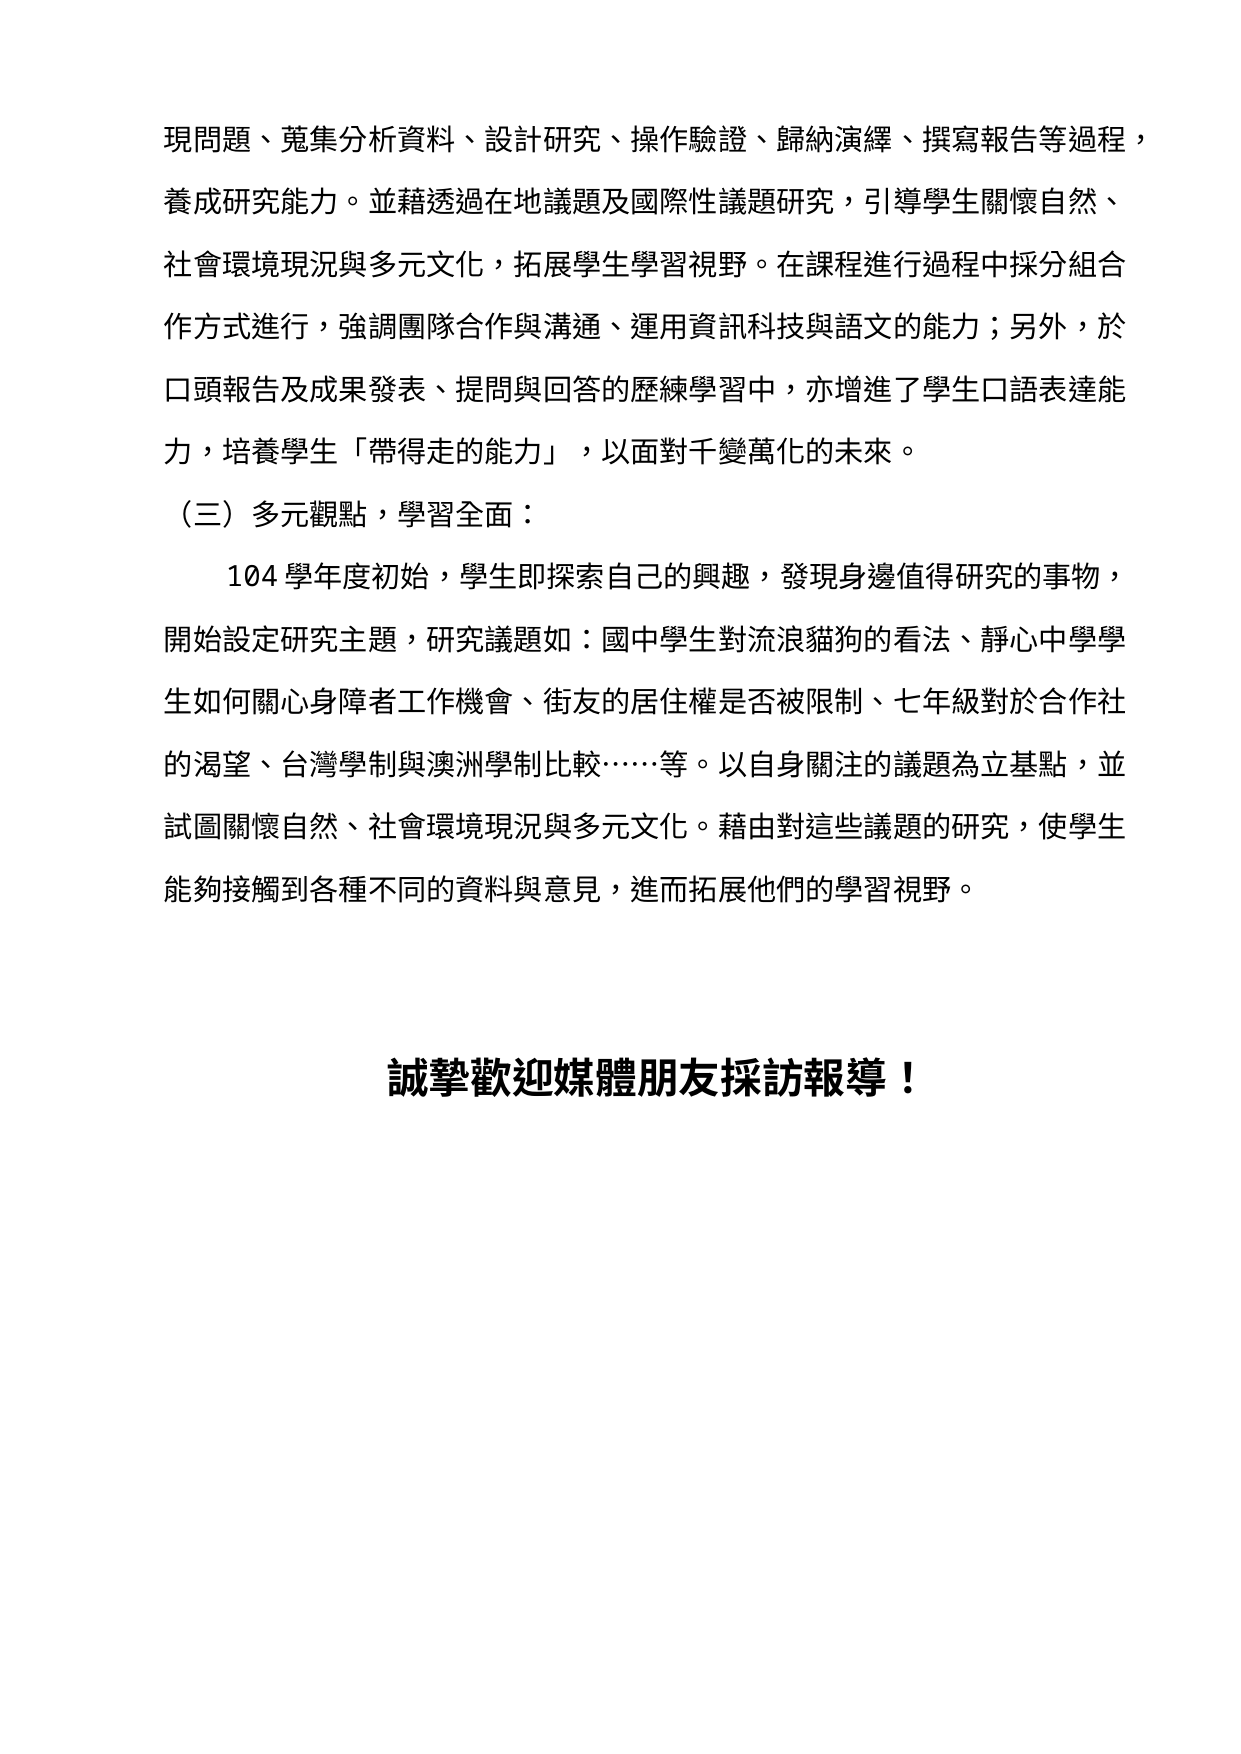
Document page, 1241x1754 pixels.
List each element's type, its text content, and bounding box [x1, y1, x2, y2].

text 104學年度初始，學生即探索自己的興趣，發現身邊值得研究的事物，開始設定研究主題，研究議題如：國中學生對流浪貓狗的看法、靜心中學學生如何關心身障者工作機會、街友的居住權是否被限制、七年級對於合作社的渴望、台灣學制與澳洲學制比較……等。以自身關注的議題為立基點，並試圖關懷自然、社會環境現況與多元文化。藉由對這些議題的研究，使學生能夠接觸到各種不同的資料與意見，進而拓展他們的學習視野。 [164, 533, 1152, 908]
text 誠摯歡迎媒體朋友採訪報導！ [164, 1033, 1152, 1096]
text 本校申請通過臺北市教育局亮點計畫，是當年度唯一通過審核的私立學校，計畫是以校本特色課程「自主學習」作為課程發展的主軸，希望藉由「做中學」的課程精神，激發學生研究興趣，讓學生經由體察周遭環境、發現問題、蒐集分析資料、設計研究、操作驗證、歸納演繹、撰寫報告等過程，養成研究能力。並藉透過在地議題及國際性議題研究，引導學生關懷自然、社會環境現況與多元文化，拓展學生學習視野。在課程進行過程中採分組合作方式進行，強調團隊合作與溝通、運用資訊科技與語文的能力；另外，於口頭報告及成果發表、提問與回答的歷練學習中，亦增進了學生口語表達能力，培養學生「帶得走的能力」，以面對千變萬化的未來。 [164, 96, 1152, 471]
text （三）多元觀點，學習全面： [164, 471, 1152, 533]
